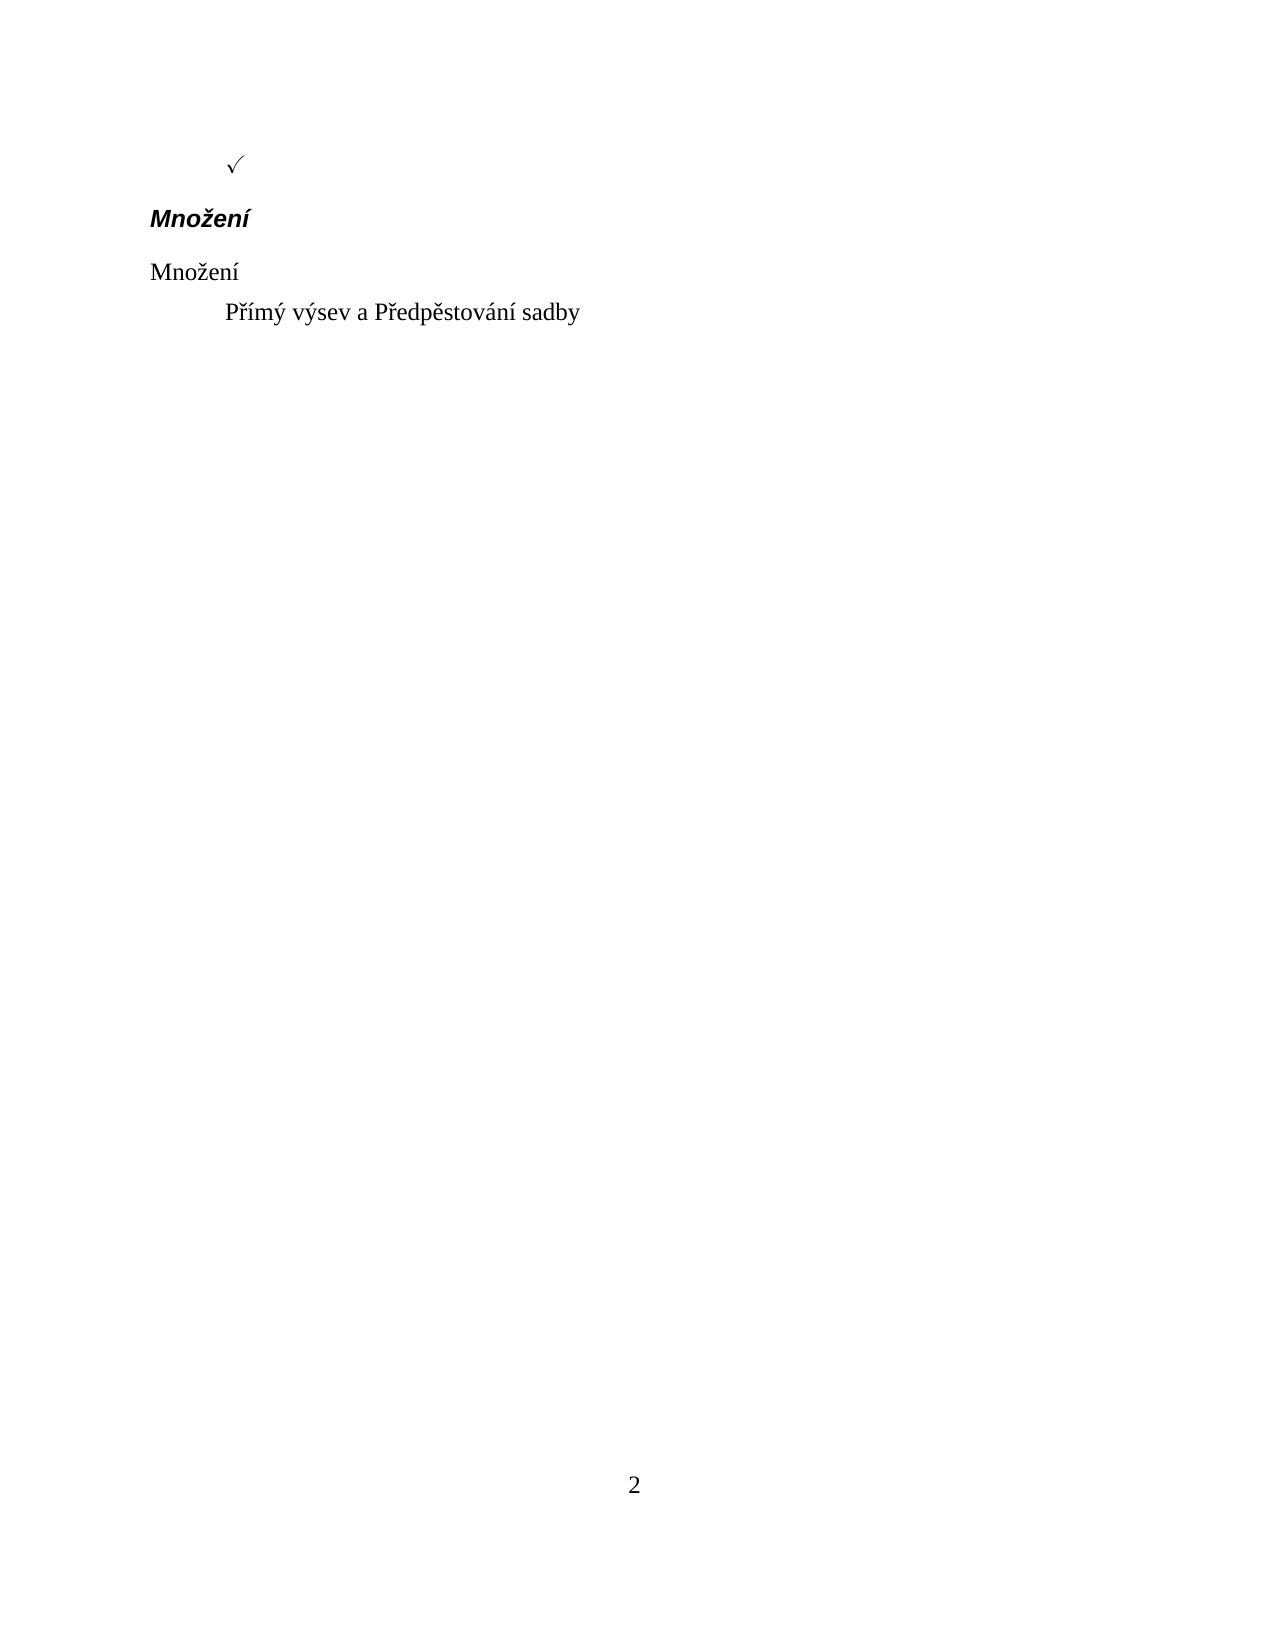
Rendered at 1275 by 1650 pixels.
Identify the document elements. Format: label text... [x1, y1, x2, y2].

subtitle Množení [150, 204, 1125, 232]
text ✓ [225, 150, 1125, 179]
text Přímý výsev a Předpěstování sadby [225, 297, 1125, 326]
text Množení [150, 257, 1125, 286]
